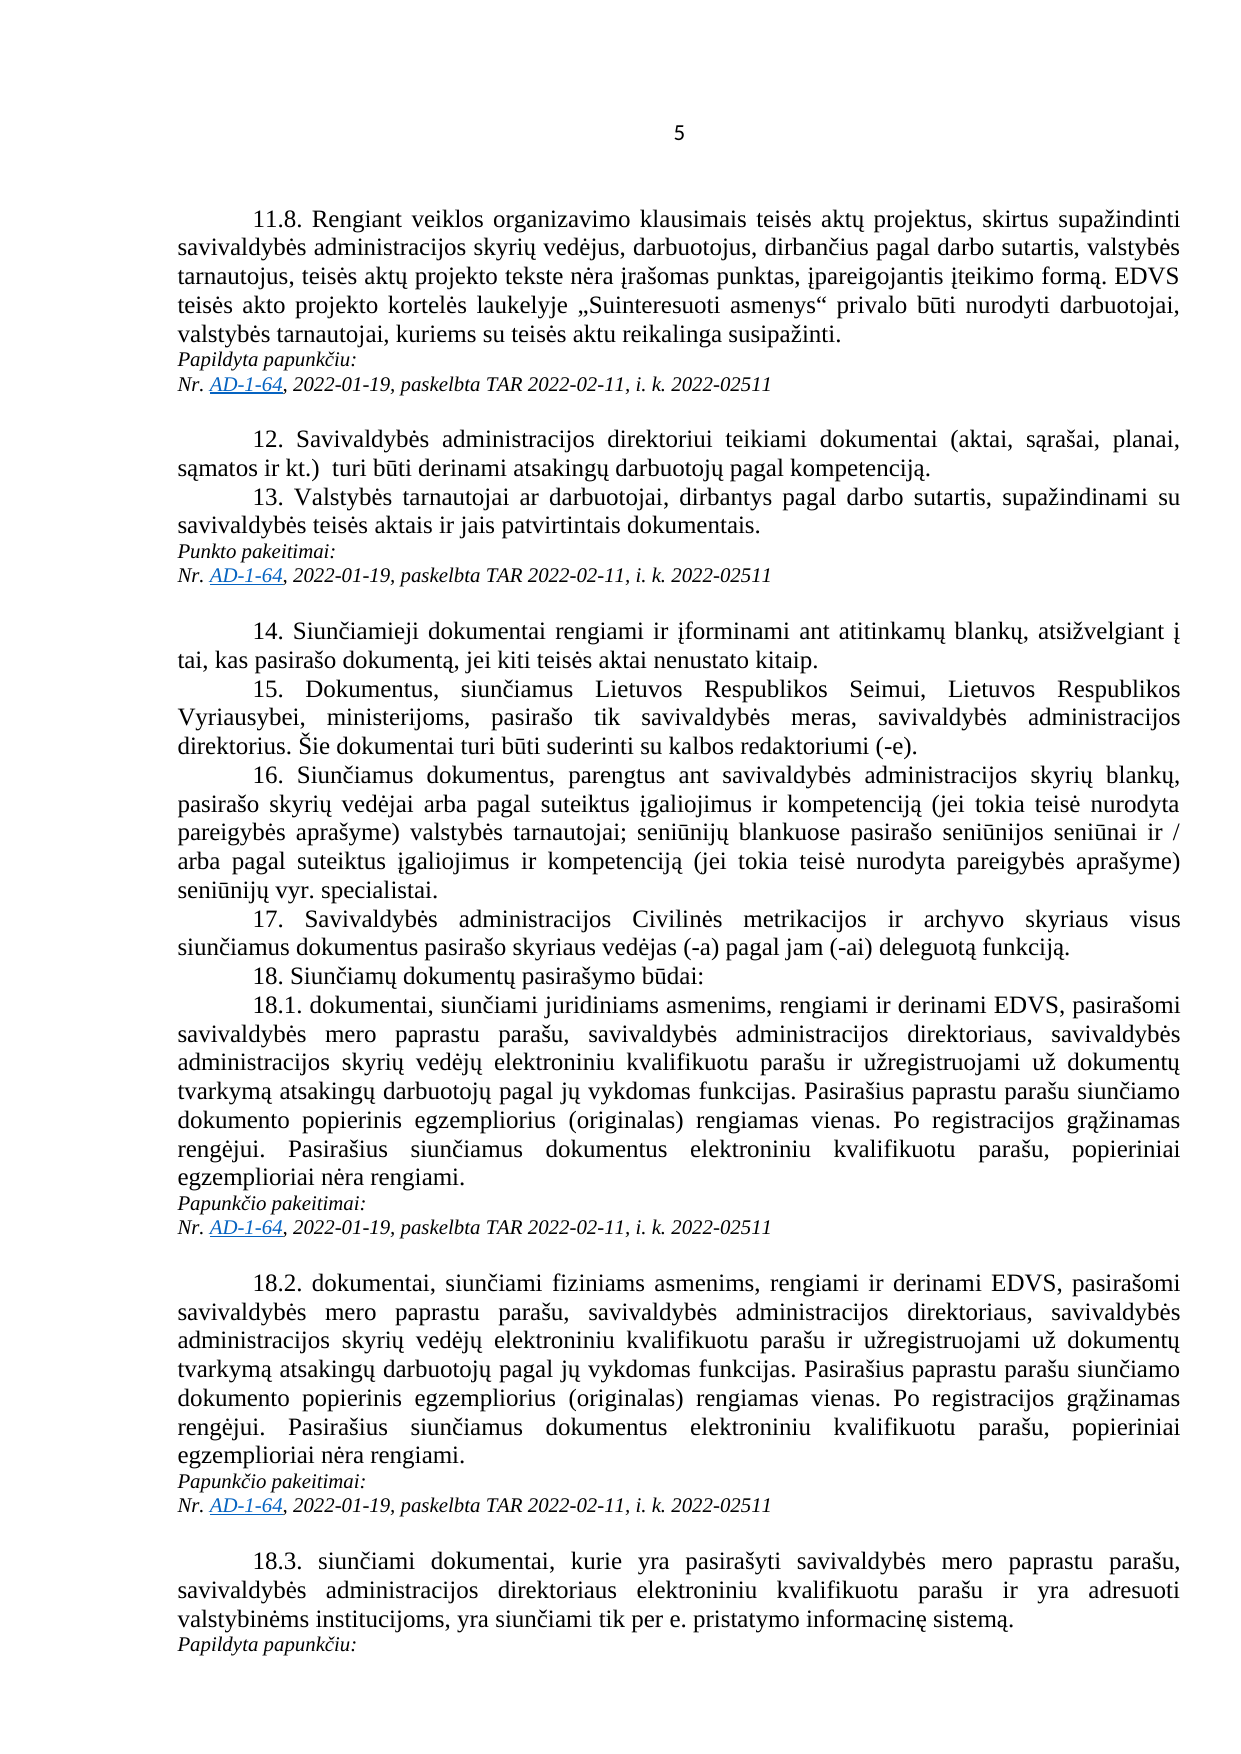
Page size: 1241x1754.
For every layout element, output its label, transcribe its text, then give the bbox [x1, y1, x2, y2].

text Papunkčio pakeitimai: [177, 1191, 1181, 1215]
text 11.8. Rengiant veiklos organizavimo klausimais teisės aktų projektus, skirtus supažindinti savivaldybės administracijos skyrių vedėjus, darbuotojus, dirbančius pagal darbo sutartis, valstybės tarnautojus, teisės aktų projekto tekste nėra įrašomas punktas, įpareigojantis įteikimo formą. EDVS teisės akto projekto kortelės laukelyje „Suinteresuoti asmenys“ privalo būti nurodyti darbuotojai, valstybės tarnautojai, kuriems su teisės aktu reikalinga susipažinti. [177, 204, 1181, 347]
text Papildyta papunkčiu: [177, 1632, 1181, 1656]
text 17. Savivaldybės administracijos Civilinės metrikacijos ir archyvo skyriaus visus siunčiamus dokumentus pasirašo skyriaus vedėjas (-a) pagal jam (-ai) deleguotą funkciją. [177, 904, 1181, 961]
text Punkto pakeitimai: [177, 539, 1181, 563]
text 18. Siunčiamų dokumentų pasirašymo būdai: [177, 961, 1181, 990]
text 13. Valstybės tarnautojai ar darbuotojai, dirbantys pagal darbo sutartis, supažindinami su savivaldybės teisės aktais ir jais patvirtintais dokumentais. [177, 482, 1181, 539]
text Papildyta papunkčiu: [177, 347, 1181, 371]
text Nr. AD-1-64, 2022-01-19, paskelbta TAR 2022-02-11, i. k. 2022-02511 [177, 563, 1181, 587]
text Nr. AD-1-64, 2022-01-19, paskelbta TAR 2022-02-11, i. k. 2022-02511 [177, 371, 1181, 396]
text 14. Siunčiamieji dokumentai rengiami ir įforminami ant atitinkamų blankų, atsižvelgiant į tai, kas pasirašo dokumentą, jei kiti teisės aktai nenustato kitaip. [177, 616, 1181, 674]
text Papunkčio pakeitimai: [177, 1469, 1181, 1493]
text Nr. AD-1-64, 2022-01-19, paskelbta TAR 2022-02-11, i. k. 2022-02511 [177, 1493, 1181, 1517]
text 18.3. siunčiami dokumentai, kurie yra pasirašyti savivaldybės mero paprastu parašu, savivaldybės administracijos direktoriaus elektroniniu kvalifikuotu parašu ir yra adresuoti valstybinėms institucijoms, yra siunčiami tik per e. pristatymo informacinę sistemą. [177, 1546, 1181, 1632]
text 16. Siunčiamus dokumentus, parengtus ant savivaldybės administracijos skyrių blankų, pasirašo skyrių vedėjai arba pagal suteiktus įgaliojimus ir kompetenciją (jei tokia teisė nurodyta pareigybės aprašyme) valstybės tarnautojai; seniūnijų blankuose pasirašo seniūnijos seniūnai ir / arba pagal suteiktus įgaliojimus ir kompetenciją (jei tokia teisė nurodyta pareigybės aprašyme) seniūnijų vyr. specialistai. [177, 760, 1181, 904]
text 12. Savivaldybės administracijos direktoriui teikiami dokumentai (aktai, sąrašai, planai, sąmatos ir kt.) turi būti derinami atsakingų darbuotojų pagal kompetenciją. [177, 424, 1181, 482]
text 18.1. dokumentai, siunčiami juridiniams asmenims, rengiami ir derinami EDVS, pasirašomi savivaldybės mero paprastu parašu, savivaldybės administracijos direktoriaus, savivaldybės administracijos skyrių vedėjų elektroniniu kvalifikuotu parašu ir užregistruojami už dokumentų tvarkymą atsakingų darbuotojų pagal jų vykdomas funkcijas. Pasirašius paprastu parašu siunčiamo dokumento popierinis egzempliorius (originalas) rengiamas vienas. Po registracijos grąžinamas rengėjui. Pasirašius siunčiamus dokumentus elektroniniu kvalifikuotu parašu, popieriniai egzemplioriai nėra rengiami. [177, 990, 1181, 1191]
text 18.2. dokumentai, siunčiami fiziniams asmenims, rengiami ir derinami EDVS, pasirašomi savivaldybės mero paprastu parašu, savivaldybės administracijos direktoriaus, savivaldybės administracijos skyrių vedėjų elektroniniu kvalifikuotu parašu ir užregistruojami už dokumentų tvarkymą atsakingų darbuotojų pagal jų vykdomas funkcijas. Pasirašius paprastu parašu siunčiamo dokumento popierinis egzempliorius (originalas) rengiamas vienas. Po registracijos grąžinamas rengėjui. Pasirašius siunčiamus dokumentus elektroniniu kvalifikuotu parašu, popieriniai egzemplioriai nėra rengiami. [177, 1268, 1181, 1469]
text 15. Dokumentus, siunčiamus Lietuvos Respublikos Seimui, Lietuvos Respublikos Vyriausybei, ministerijoms, pasirašo tik savivaldybės meras, savivaldybės administracijos direktorius. Šie dokumentai turi būti suderinti su kalbos redaktoriumi (-e). [177, 674, 1181, 760]
text Nr. AD-1-64, 2022-01-19, paskelbta TAR 2022-02-11, i. k. 2022-02511 [177, 1215, 1181, 1239]
